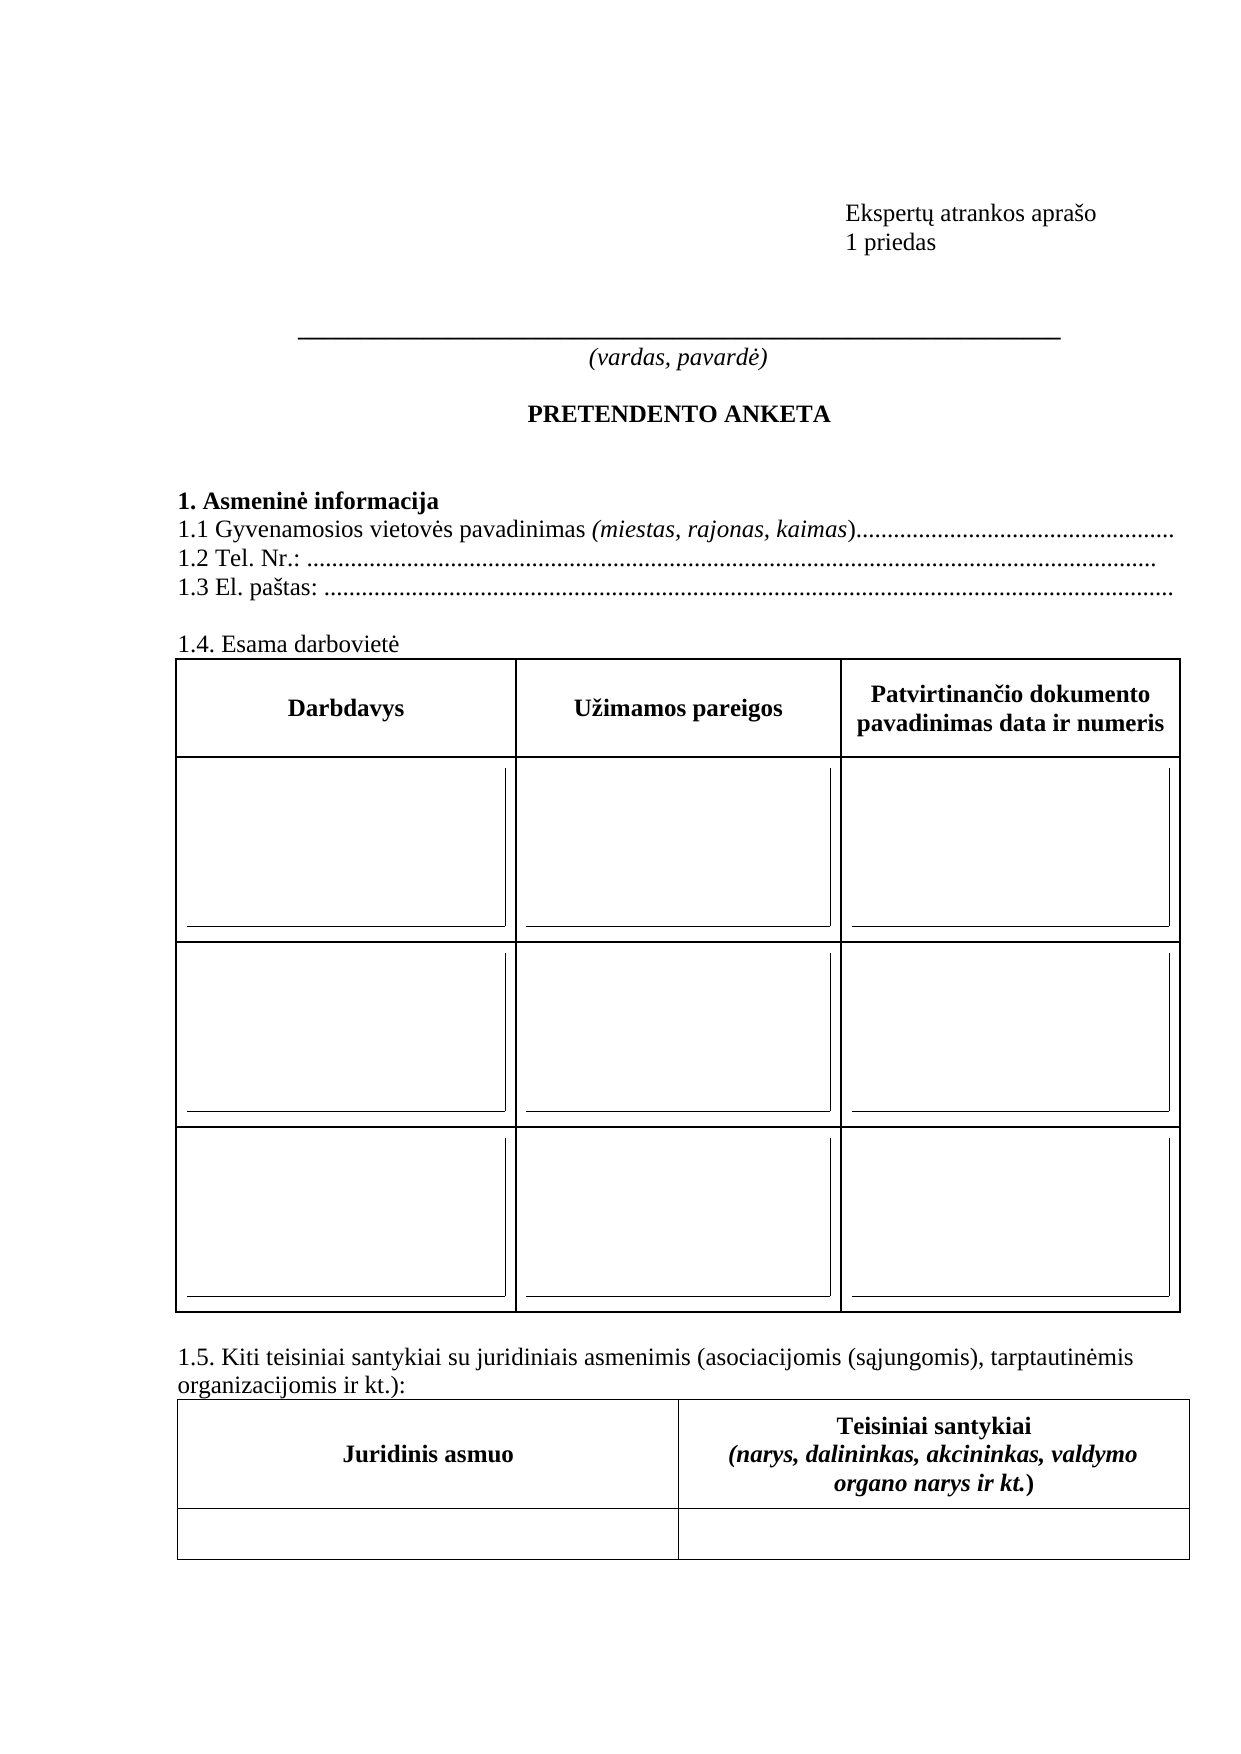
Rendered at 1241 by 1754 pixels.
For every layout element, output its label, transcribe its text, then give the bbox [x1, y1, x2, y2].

table_cell [842, 1128, 1179, 1311]
table_cell [178, 1509, 678, 1559]
text 1. Asmeninė informacija [177, 486, 1181, 514]
table_header Patvirtinančio dokumento pavadinimas data ir numeris [842, 660, 1179, 756]
table_cell [177, 1128, 515, 1311]
table_cell [842, 758, 1179, 941]
text (vardas, pavardė) [177, 342, 1181, 371]
text 1.5. Kiti teisiniai santykiai su juridiniais asmenimis (asociacijomis (sąjungomis), tarptautinėmis organizacijomis ir kt.): [177, 1342, 1181, 1399]
table_cell [842, 943, 1179, 1126]
table_cell [177, 758, 515, 941]
text 1 priedas [845, 227, 1181, 256]
text Ekspertų atrankos aprašo [845, 198, 1181, 227]
text _____________________________________________________________ [177, 313, 1181, 342]
text 1.4. Esama darbovietė [177, 629, 1181, 658]
table_header Teisiniai santykiai (narys, dalininkas, akcininkas, valdymo organo narys ir kt.) [679, 1400, 1189, 1507]
table_cell [679, 1509, 1189, 1559]
table_header Darbdavys [177, 660, 515, 756]
table_header Juridinis asmuo [178, 1400, 678, 1507]
text 1.1 Gyvenamosios vietovės pavadinimas (miestas, rajonas, kaimas)................................................... [177, 514, 1181, 543]
table_header Užimamos pareigos [517, 660, 840, 756]
table_cell [517, 1128, 840, 1311]
text 1.3 El. paštas: ........................................................................................................................................ [177, 572, 1181, 601]
text PRETENDENTO ANKETA [177, 399, 1181, 428]
table_cell [177, 943, 515, 1126]
text 1.2 Tel. Nr.: ........................................................................................................................................ [177, 543, 1181, 572]
table_cell [517, 758, 840, 941]
table_cell [517, 943, 840, 1126]
